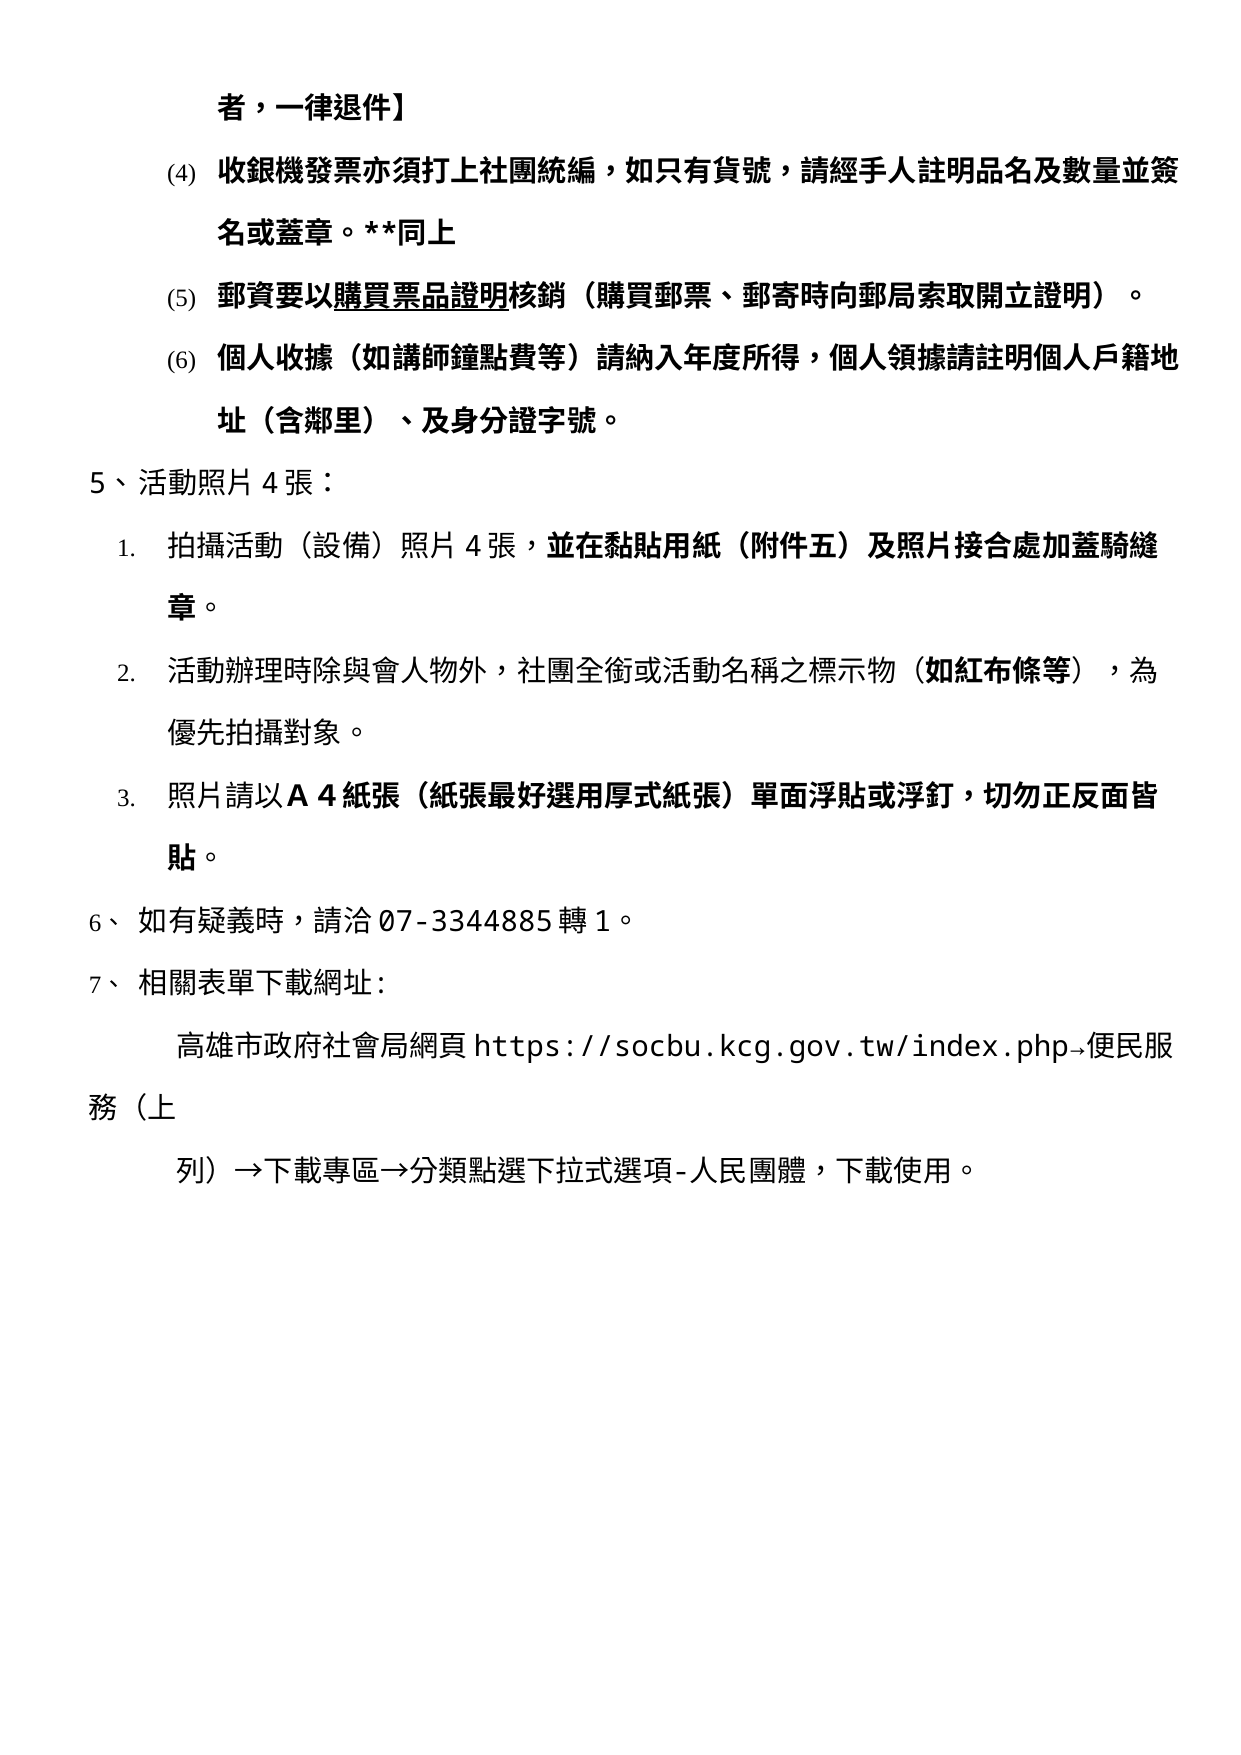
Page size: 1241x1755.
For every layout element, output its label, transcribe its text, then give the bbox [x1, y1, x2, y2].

text 列）→下載專區→分類點選下拉式選項-人民團體，下載使用。 [89, 1127, 1181, 1189]
list 郵資要以購買票品證明核銷（購買郵票、郵寄時向郵局索取開立證明）。 [167, 252, 1181, 314]
list 照片請以Ａ４紙張（紙張最好選用厚式紙張）單面浮貼或浮釘，切勿正反面皆貼。 [117, 752, 1181, 877]
list 拍攝活動（設備）照片4張，並在黏貼用紙（附件五）及照片接合處加蓋騎縫章。 [117, 502, 1181, 627]
list 收銀機發票亦須打上社團統編，如只有貨號，請經手人註明品名及數量並簽名或蓋章。**同上 [167, 127, 1181, 252]
list 如有疑義時，請洽07-3344885轉1。 [89, 877, 1181, 939]
list 活動辦理時除與會人物外，社團全銜或活動名稱之標示物（如紅布條等），為優先拍攝對象。 [117, 627, 1181, 752]
text 高雄市政府社會局網頁https://socbu.kcg.gov.tw/index.php→便民服務（上 [89, 1002, 1181, 1127]
list 者，一律退件】 [167, 64, 1181, 127]
list 個人收據（如講師鐘點費等）請納入年度所得，個人領據請註明個人戶籍地址（含鄰里）、及身分證字號。 [167, 314, 1181, 439]
list 相關表單下載網址: [89, 939, 1181, 1002]
list 活動照片4張： [89, 439, 1181, 502]
